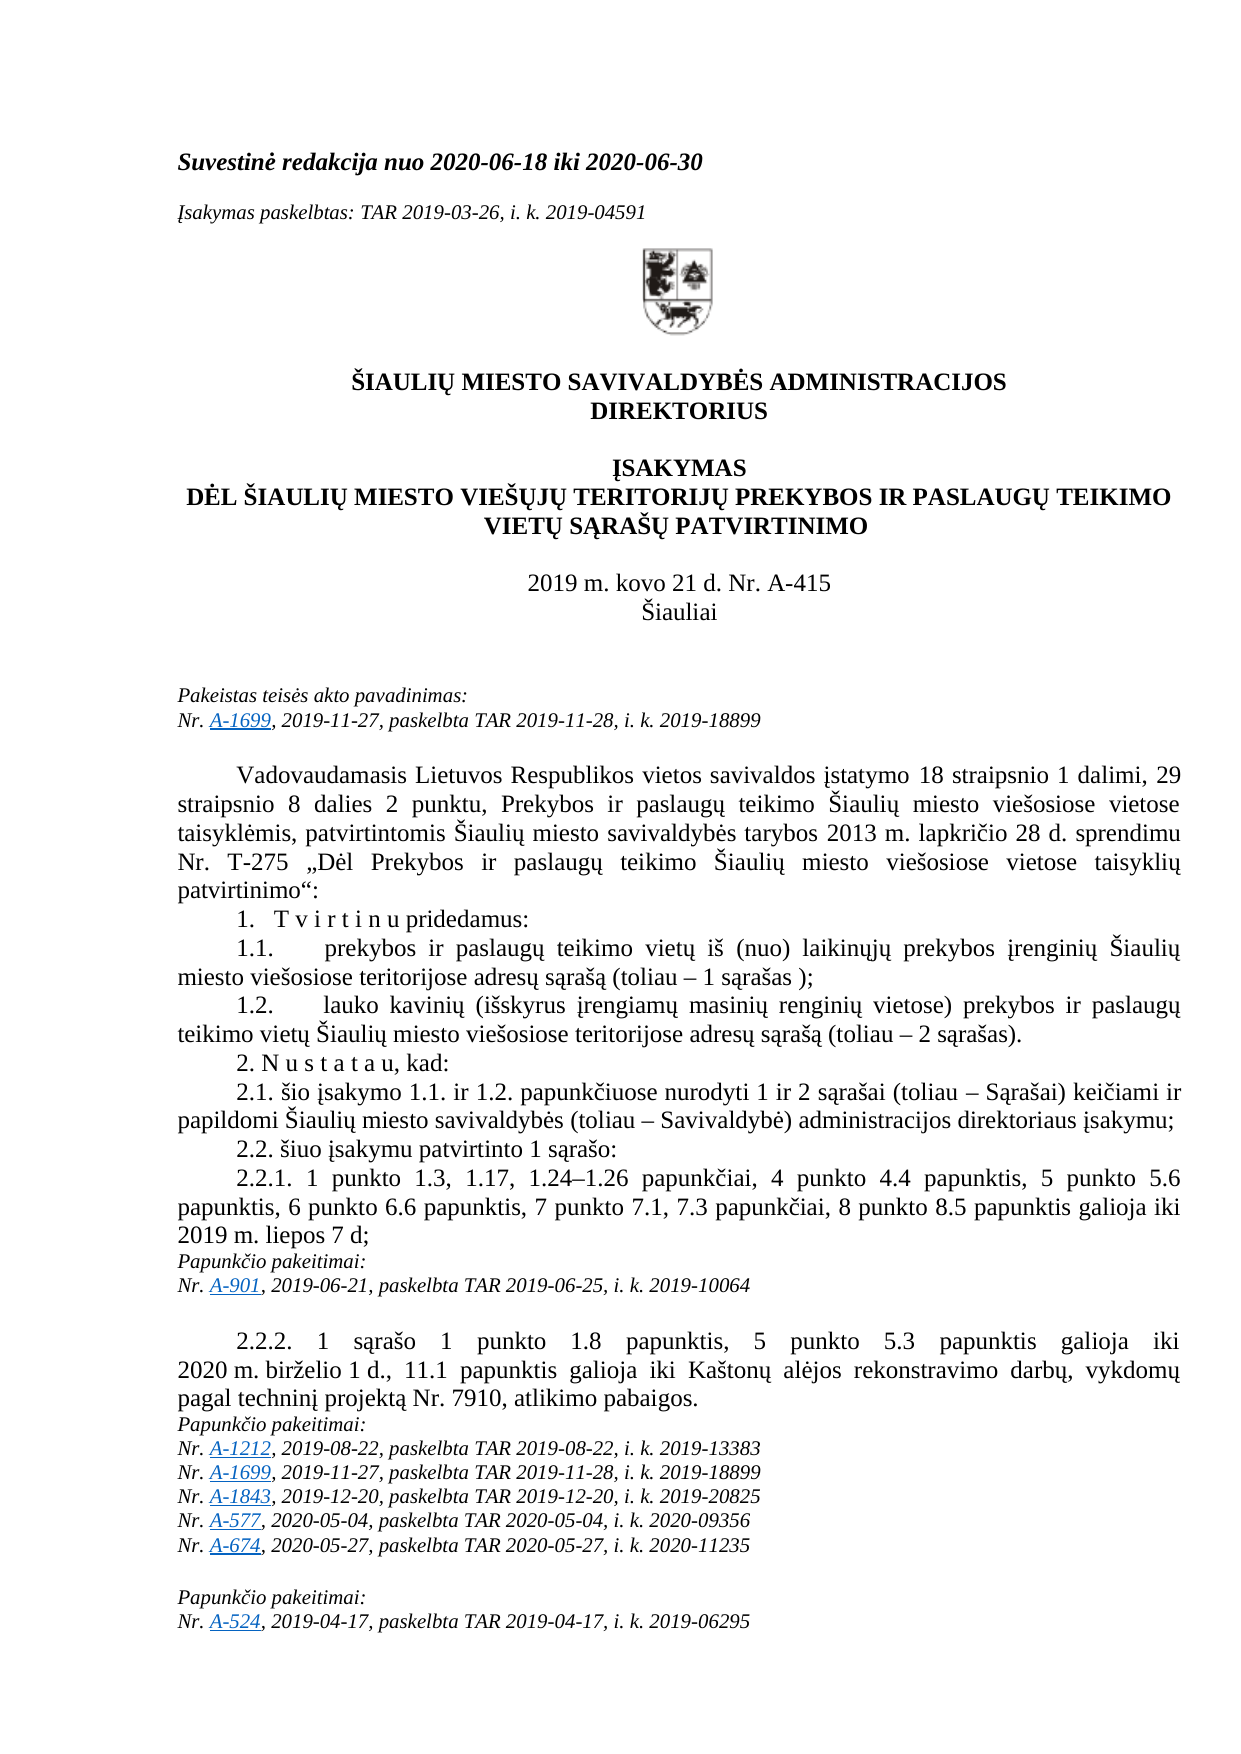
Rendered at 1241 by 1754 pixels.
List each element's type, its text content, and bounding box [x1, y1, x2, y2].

text Nr. A-1212, 2019-08-22, paskelbta TAR 2019-08-22, i. k. 2019-13383 [177, 1436, 1181, 1460]
text DIREKTORIUS [177, 396, 1181, 425]
text Papunkčio pakeitimai: [177, 1249, 1181, 1273]
text Nr. A-1843, 2019-12-20, paskelbta TAR 2019-12-20, i. k. 2019-20825 [177, 1484, 1181, 1508]
text Įsakymas paskelbtas: TAR 2019-03-26, i. k. 2019-04591 [177, 200, 1181, 224]
text 1.2. lauko kavinių (išskyrus įrengiamų masinių renginių vietose) prekybos ir paslaugų teikimo vietų Šiaulių miesto viešosiose teritorijose adresų sąrašą (toliau – 2 sąrašas). [177, 990, 1181, 1048]
text 2. N u s t a t a u, kad: [177, 1048, 1181, 1077]
text Šiauliai [177, 597, 1181, 626]
text Vadovaudamasis Lietuvos Respublikos vietos savivaldos įstatymo 18 straipsnio 1 dalimi, 29 straipsnio 8 dalies 2 punktu, Prekybos ir paslaugų teikimo Šiaulių miesto viešosiose vietose taisyklėmis, patvirtintomis Šiaulių miesto savivaldybės tarybos 2013 m. lapkričio 28 d. sprendimu Nr. T-275 „Dėl Prekybos ir paslaugų teikimo Šiaulių miesto viešosiose vietose taisyklių patvirtinimo“: [177, 760, 1181, 904]
text Nr. A-577, 2020-05-04, paskelbta TAR 2020-05-04, i. k. 2020-09356 [177, 1508, 1181, 1532]
text Nr. A-901, 2019-06-21, paskelbta TAR 2019-06-25, i. k. 2019-10064 [177, 1273, 1181, 1297]
text Pakeistas teisės akto pavadinimas: [177, 683, 1181, 707]
text ĮSAKYMAS [177, 453, 1181, 482]
text Nr. A-1699, 2019-11-27, paskelbta TAR 2019-11-28, i. k. 2019-18899 [177, 1460, 1181, 1484]
text DĖL ŠIAULIŲ MIESTO VIEŠŲJŲ TERITORIJŲ PREKYBOS IR PASLAUGŲ TEIKIMO VIETŲ SĄRAŠŲ PATVIRTINIMO [177, 482, 1181, 540]
text 1. T v i r t i n u pridedamus: [236, 904, 1181, 933]
text 2.2. šiuo įsakymu patvirtinto 1 sąrašo: [177, 1134, 1181, 1163]
text Papunkčio pakeitimai: [177, 1412, 1181, 1436]
text 1.1. prekybos ir paslaugų teikimo vietų iš (nuo) laikinųjų prekybos įrenginių Šiaulių miesto viešosiose teritorijose adresų sąrašą (toliau – 1 sąrašas ); [177, 933, 1181, 990]
text 2.2.1. 1 punkto 1.3, 1.17, 1.24–1.26 papunkčiai, 4 punkto 4.4 papunktis, 5 punkto 5.6 papunktis, 6 punkto 6.6 papunktis, 7 punkto 7.1, 7.3 papunkčiai, 8 punkto 8.5 papunktis galioja iki 2019 m. liepos 7 d; [177, 1163, 1181, 1249]
text ŠIAULIŲ MIESTO SAVIVALDYBĖS ADMINISTRACIJOS [177, 367, 1181, 396]
text 2.2.2. 1 sąrašo 1 punkto 1.8 papunktis, 5 punkto 5.3 papunktis galioja iki 2020 m. birželio 1 d., 11.1 papunktis galioja iki Kaštonų alėjos rekonstravimo darbų, vykdomų pagal techninį projektą Nr. 7910, atlikimo pabaigos. [177, 1326, 1181, 1412]
text 2.1. šio įsakymo 1.1. ir 1.2. papunkčiuose nurodyti 1 ir 2 sąrašai (toliau – Sąrašai) keičiami ir papildomi Šiaulių miesto savivaldybės (toliau – Savivaldybė) administracijos direktoriaus įsakymu; [177, 1077, 1181, 1134]
text Nr. A-524, 2019-04-17, paskelbta TAR 2019-04-17, i. k. 2019-06295 [177, 1609, 1181, 1633]
text Nr. A-1699, 2019-11-27, paskelbta TAR 2019-11-28, i. k. 2019-18899 [177, 707, 1181, 732]
text 2019 m. kovo 21 d. Nr. A-415 [177, 568, 1181, 597]
text Suvestinė redakcija nuo 2020-06-18 iki 2020-06-30 [177, 147, 1181, 176]
text Papunkčio pakeitimai: [177, 1585, 1181, 1609]
text Nr. A-674, 2020-05-27, paskelbta TAR 2020-05-27, i. k. 2020-11235 [177, 1532, 1181, 1557]
